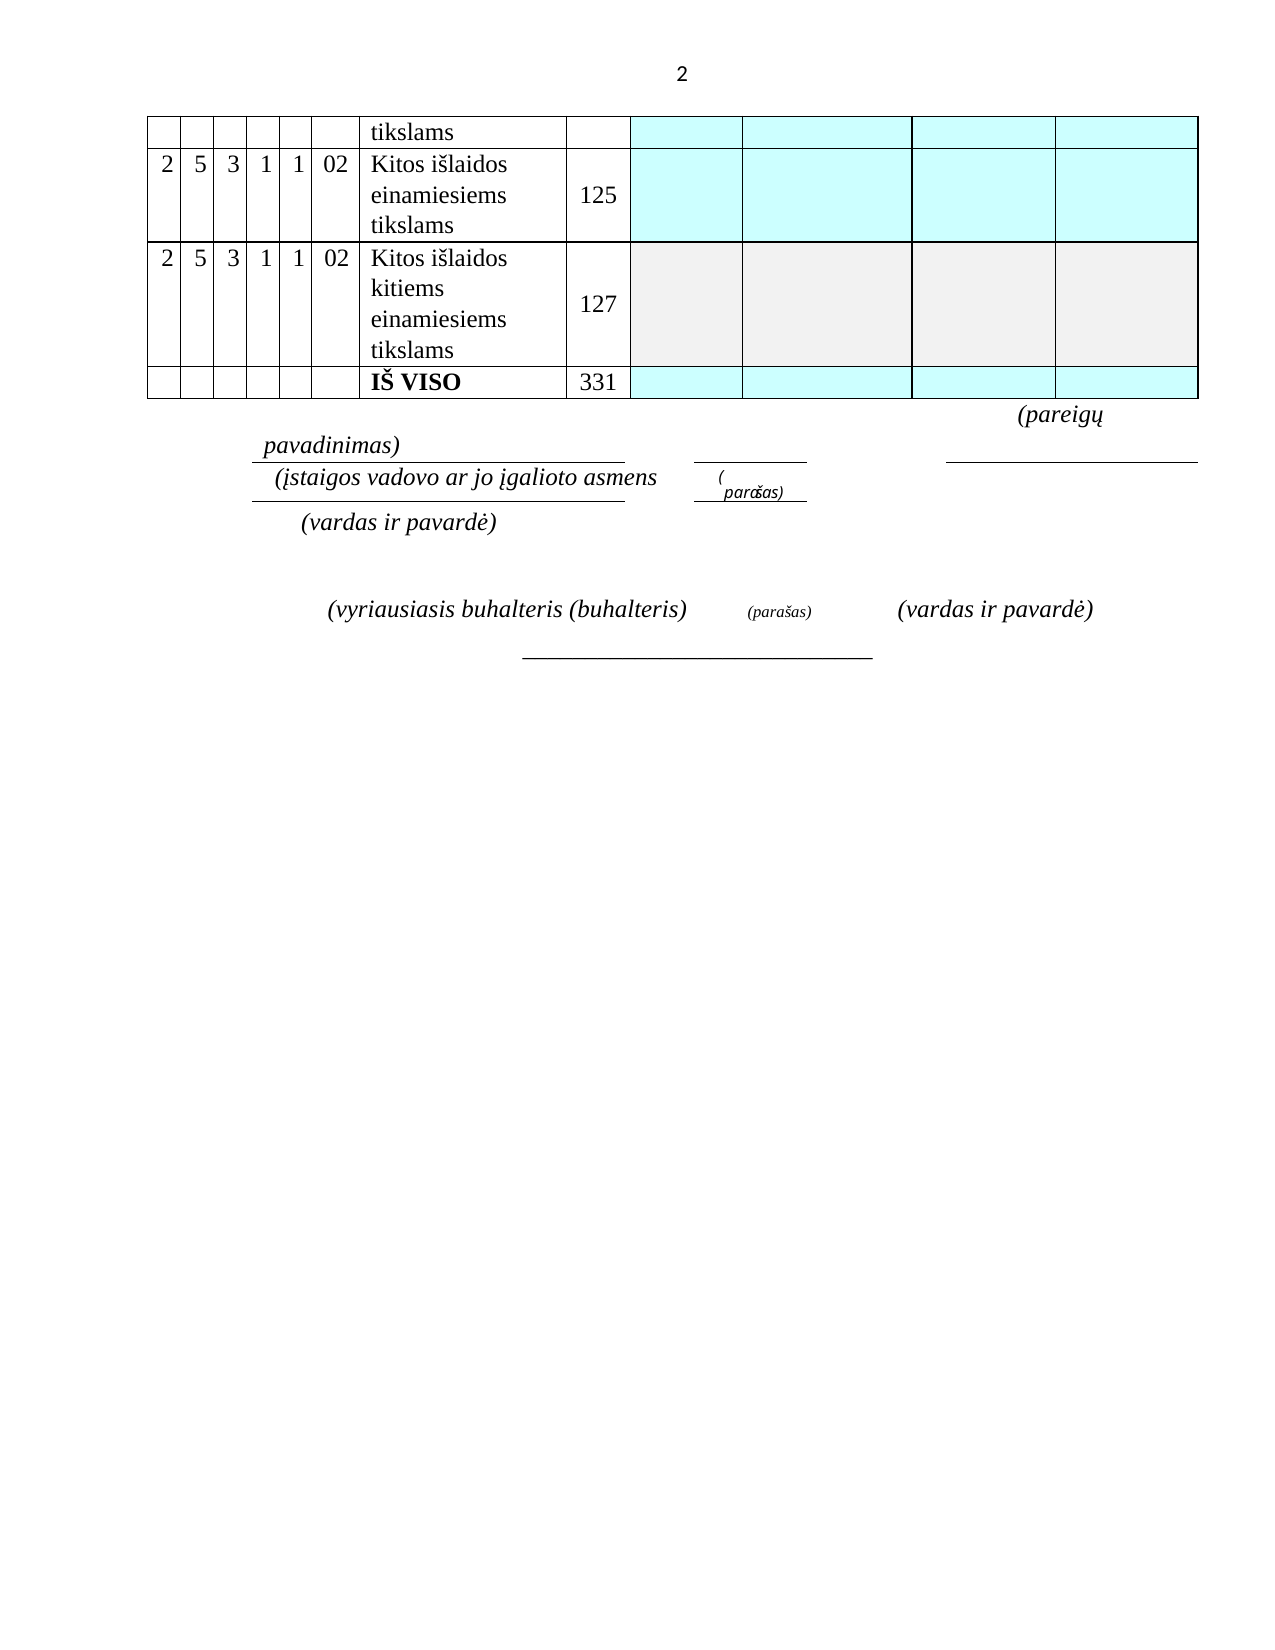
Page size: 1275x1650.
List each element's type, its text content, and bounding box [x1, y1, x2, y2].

table_cell [214, 117, 246, 148]
table_cell [743, 149, 911, 241]
table_cell [631, 149, 742, 241]
table_cell [913, 243, 1055, 366]
table_cell [214, 367, 246, 398]
table_cell 3 [214, 243, 246, 366]
table_cell [913, 367, 1055, 398]
table_cell 02 [312, 149, 359, 241]
table_cell [631, 243, 742, 366]
text (vyriausiasis buhalteris (buhalteris) (parašas) (vardas ir pavardė) ____________________________ [327, 594, 1216, 661]
table_cell [181, 367, 213, 398]
table_cell [631, 367, 742, 398]
table_cell [743, 367, 911, 398]
table_cell 1 [247, 243, 279, 366]
table_cell 2 [148, 149, 180, 241]
table_cell Kitos išlaidos einamiesiems tikslams [360, 149, 566, 241]
table_cell 5 [181, 149, 213, 241]
table_cell [1056, 117, 1197, 148]
table_cell [148, 117, 180, 148]
table_cell [148, 367, 180, 398]
table_cell 127 [567, 243, 630, 366]
table_cell [312, 367, 359, 398]
table_cell [1056, 243, 1197, 366]
table_cell [567, 117, 630, 148]
table_cell [631, 117, 742, 148]
table_cell IŠ VISO [360, 367, 566, 398]
text (vardas ir pavardė) [262, 508, 1216, 536]
table_cell [247, 117, 279, 148]
table_cell 3 [214, 149, 246, 241]
table_cell [181, 117, 213, 148]
table_cell 1 [247, 149, 279, 241]
table_cell [247, 367, 279, 398]
table_cell [312, 117, 359, 148]
table_cell 5 [181, 243, 213, 366]
table_cell 02 [312, 243, 359, 366]
table_cell [743, 117, 911, 148]
table_cell Kitos išlaidos kitiems einamiesiems tikslams [360, 243, 566, 366]
table_cell 125 [567, 149, 630, 241]
table_cell [913, 149, 1055, 241]
table_cell [1056, 149, 1197, 241]
text (įstaigos vadovo ar jo įgalioto asmens [262, 463, 1216, 491]
text (pareigų pavadinimas) [264, 399, 1216, 458]
table_cell [743, 243, 911, 366]
table_cell [280, 367, 311, 398]
table_cell 1 [280, 243, 311, 366]
table_cell 1 [280, 149, 311, 241]
table_cell tikslams [360, 117, 566, 148]
table_cell [280, 117, 311, 148]
table_cell 331 [567, 367, 630, 398]
table_cell [913, 117, 1055, 148]
table_cell 2 [148, 243, 180, 366]
table_cell [1056, 367, 1197, 398]
